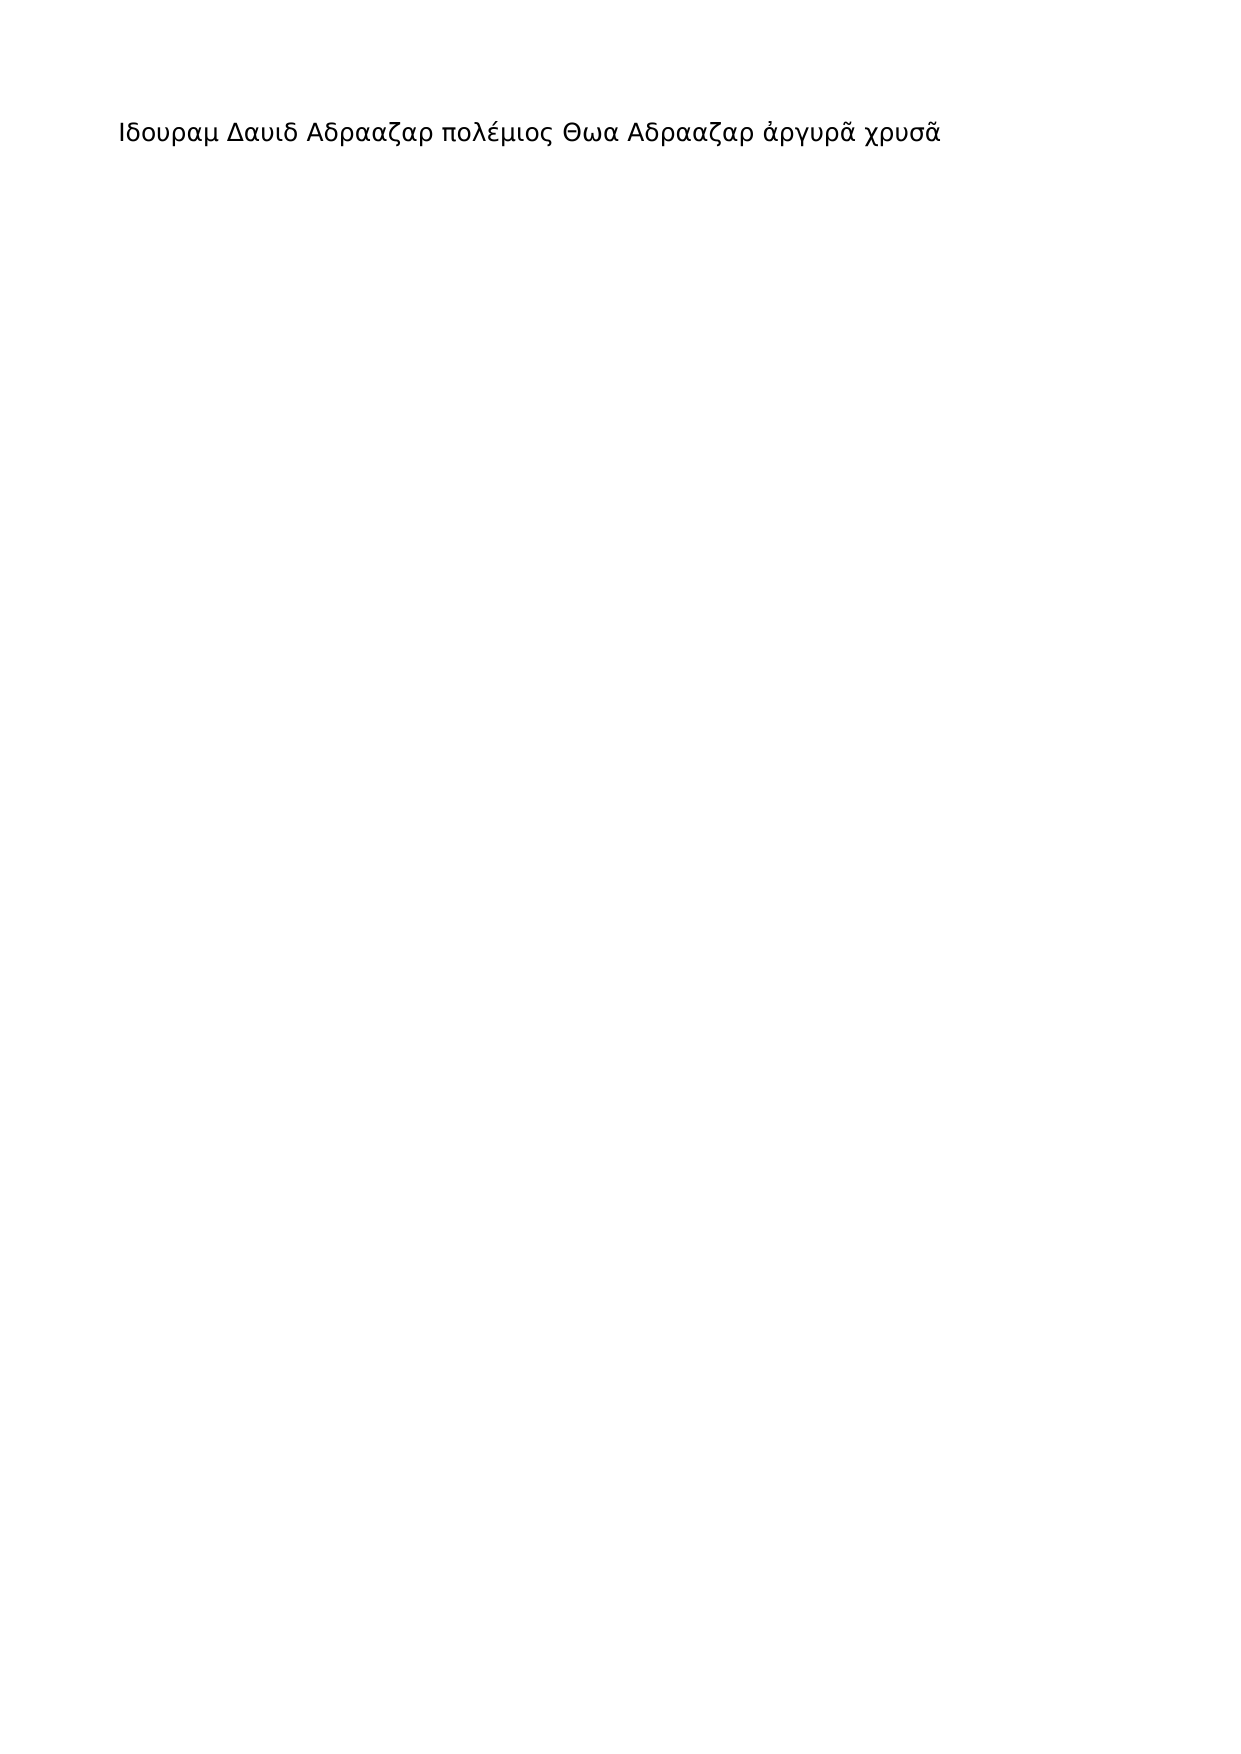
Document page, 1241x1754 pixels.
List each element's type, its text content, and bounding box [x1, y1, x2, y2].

text Ιδουραμ Δαυιδ Αδρααζαρ πολέμιος Θωα Αδρααζαρ ἀργυρᾶ χρυσᾶ [118, 118, 1122, 147]
